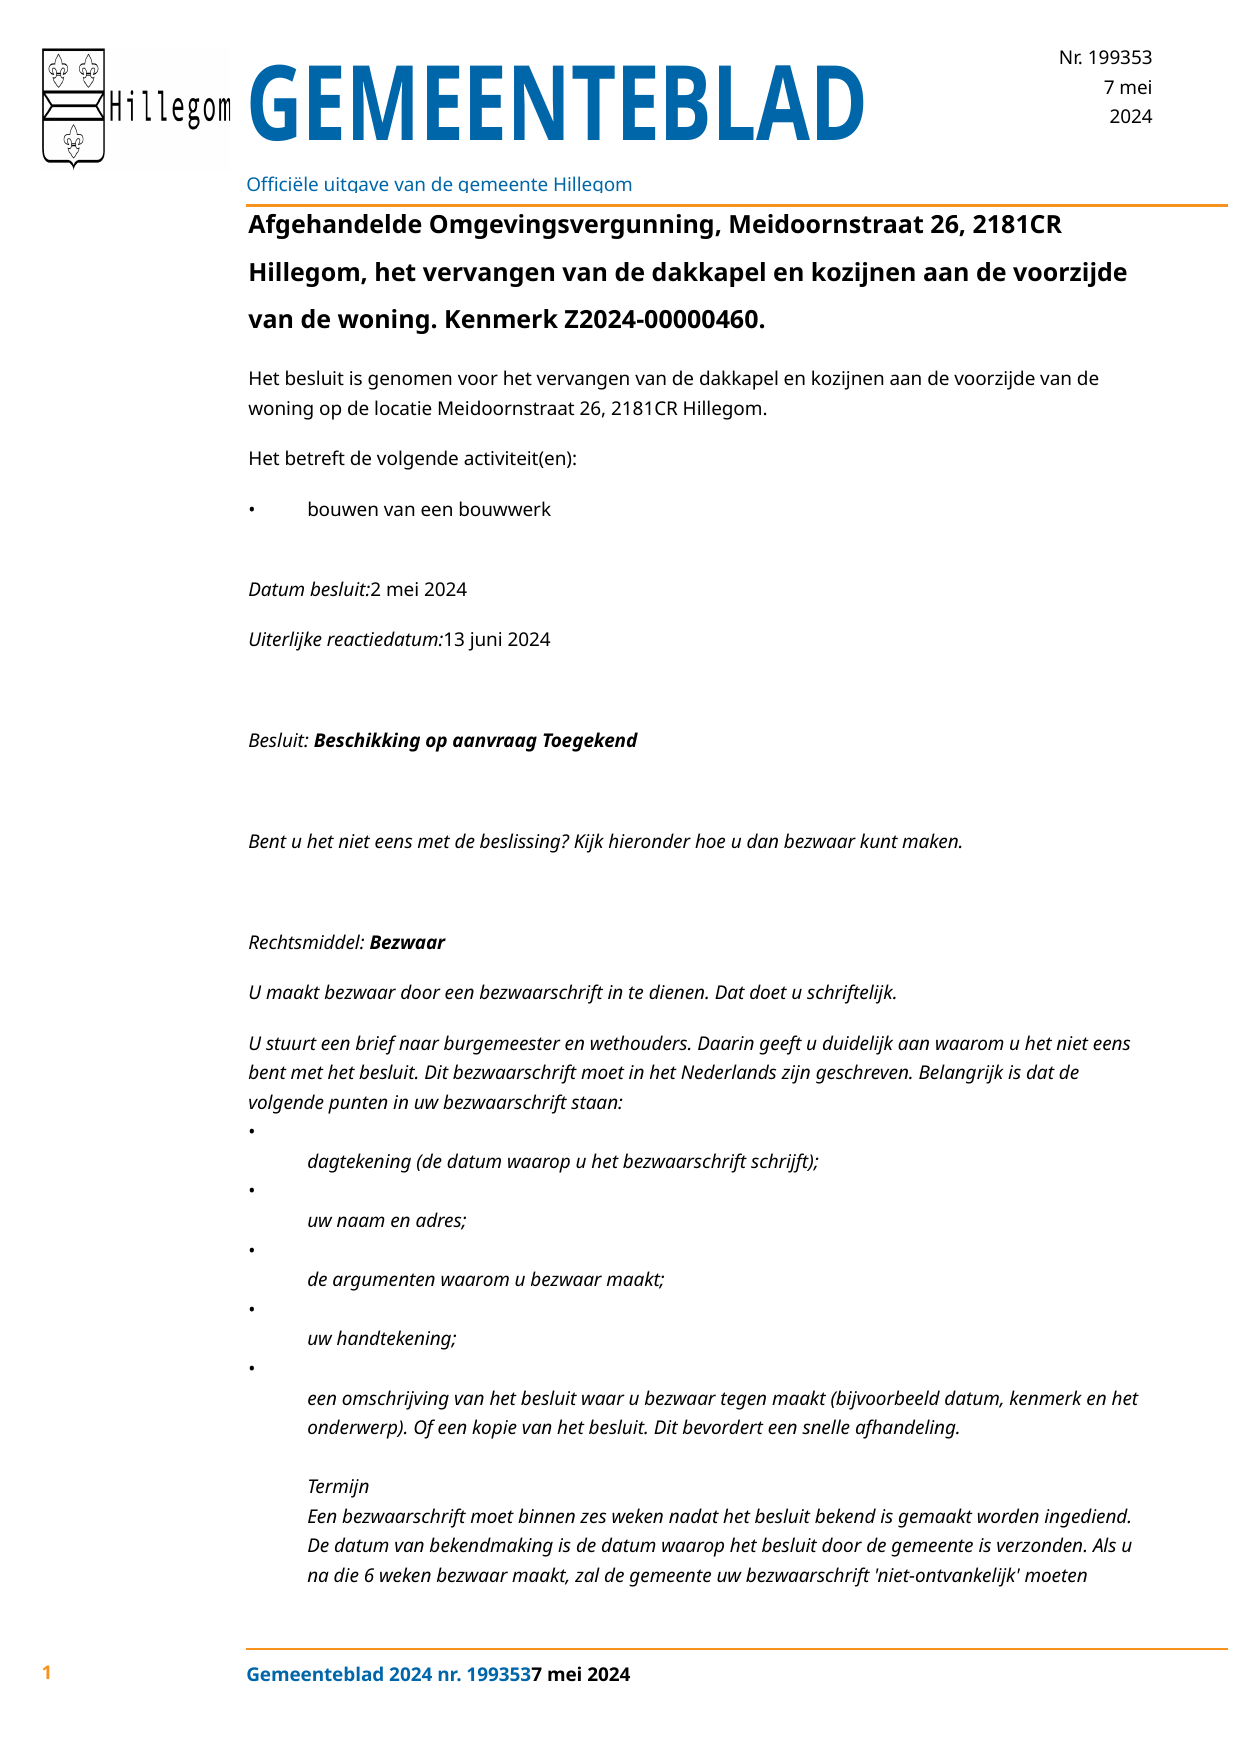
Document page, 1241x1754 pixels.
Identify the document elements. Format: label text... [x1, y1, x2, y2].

list uw naam en adres; [248, 1207, 1152, 1233]
text Het besluit is genomen voor het vervangen van de dakkapel en kozijnen aan de voorzijde van de woning op de locatie Meidoornstraat 26, 2181CR Hillegom. [248, 366, 1152, 421]
list dagtekening (de datum waarop u het bezwaarschrift schrijft); [248, 1148, 1152, 1174]
text Uiterlijke reactiedatum:13 juni 2024 [248, 626, 1152, 652]
list Termijn [248, 1473, 1152, 1499]
list de argumenten waarom u bezwaar maakt; [248, 1266, 1152, 1292]
text Het betreft de volgende activiteit(en): [248, 446, 1152, 471]
text Afgehandelde Omgevingsvergunning, Meidoornstraat 26, 2181CR Hillegom, het vervangen van de dakkapel en kozijnen aan de voorzijde van de woning. Kenmerk Z2024-00000460. [248, 207, 1152, 336]
text Besluit: Beschikking op aanvraag Toegekend [248, 727, 1152, 753]
text Rechtsmiddel: Bezwaar [248, 929, 1152, 954]
picture [41, 47, 231, 172]
list bouwen van een bouwwerk [248, 496, 1152, 522]
text Datum besluit:2 mei 2024 [248, 576, 1152, 602]
text Bent u het niet eens met de beslissing? Kijk hieronder hoe u dan bezwaar kunt maken. [248, 828, 1152, 854]
text U maakt bezwaar door een bezwaarschrift in te dienen. Dat doet u schriftelijk. [248, 979, 1152, 1005]
list Een bezwaarschrift moet binnen zes weken nadat het besluit bekend is gemaakt worden ingediend. De datum van bekendmaking is de datum waarop het besluit door de gemeente is verzonden. Als u na die 6 weken bezwaar maakt, zal de gemeente uw bezwaarschrift 'niet-ontvankelijk' moeten [248, 1503, 1152, 1588]
list uw handtekening; [248, 1326, 1152, 1351]
list een omschrijving van het besluit waar u bezwaar tegen maakt (bijvoorbeeld datum, kenmerk en het onderwerp). Of een kopie van het besluit. Dit bevordert een snelle afhandeling. [248, 1385, 1152, 1440]
text U stuurt een brief naar burgemeester en wethouders. Daarin geeft u duidelijk aan waarom u het niet eens bent met het besluit. Dit bezwaarschrift moet in het Nederlands zijn geschreven. Belangrijk is dat de volgende punten in uw bezwaarschrift staan: [248, 1030, 1152, 1114]
